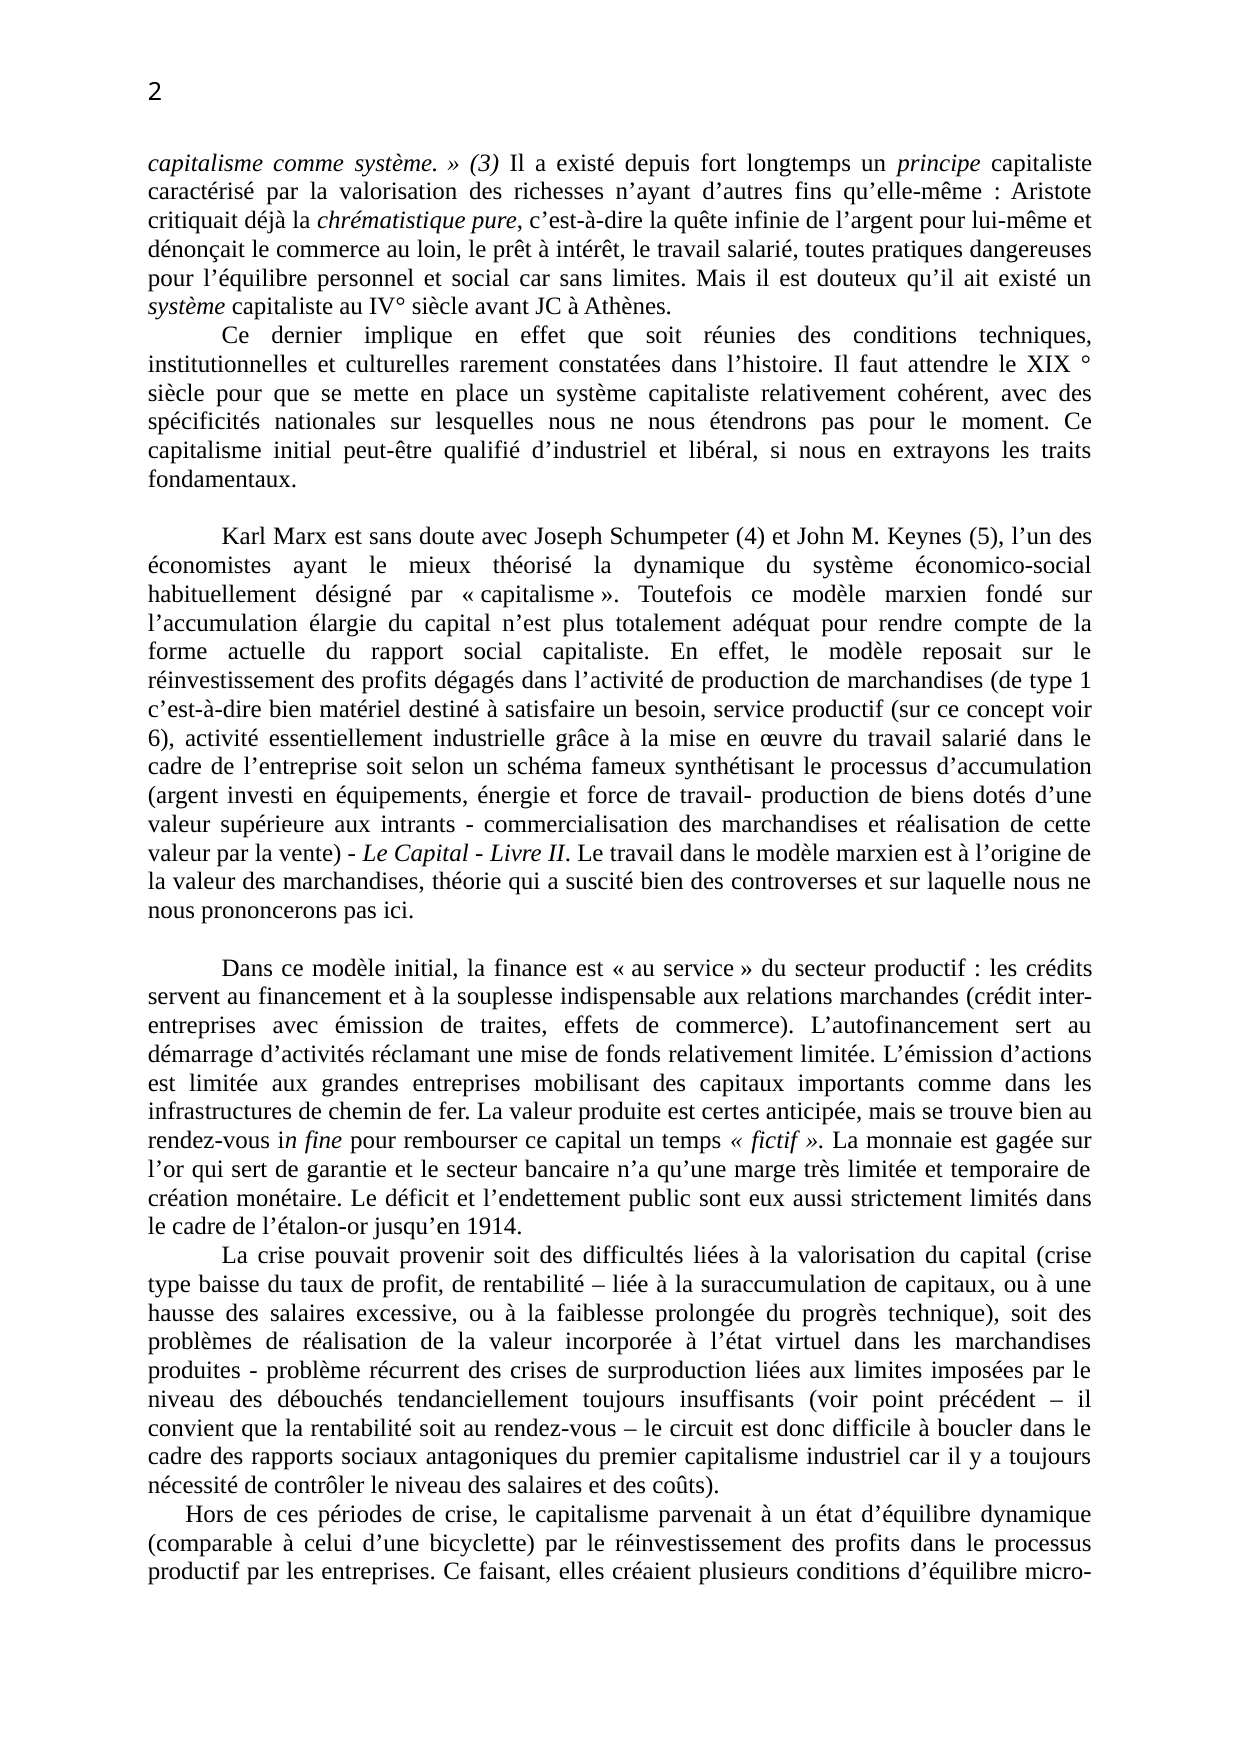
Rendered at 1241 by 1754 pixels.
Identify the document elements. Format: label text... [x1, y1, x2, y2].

text Ce dernier implique en effet que soit réunies des conditions techniques, institutionnelles et culturelles rarement constatées dans l’histoire. Il faut attendre le XIX ° siècle pour que se mette en place un système capitaliste relativement cohérent, avec des spécificités nationales sur lesquelles nous ne nous étendrons pas pour le moment. Ce capitalisme initial peut-être qualifié d’industriel et libéral, si nous en extrayons les traits fondamentaux. [148, 320, 1093, 493]
text La crise pouvait provenir soit des difficultés liées à la valorisation du capital (crise type baisse du taux de profit, de rentabilité – liée à la suraccumulation de capitaux, ou à une hausse des salaires excessive, ou à la faiblesse prolongée du progrès technique), soit des problèmes de réalisation de la valeur incorporée à l’état virtuel dans les marchandises produites - problème récurrent des crises de surproduction liées aux limites imposées par le niveau des débouchés tendanciellement toujours insuffisants (voir point précédent – il convient que la rentabilité soit au rendez-vous – le circuit est donc difficile à boucler dans le cadre des rapports sociaux antagoniques du premier capitalisme industriel car il y a toujours nécessité de contrôler le niveau des salaires et des coûts). [148, 1240, 1093, 1499]
text Hors de ces périodes de crise, le capitalisme parvenait à un état d’équilibre dynamique (comparable à celui d’une bicyclette) par le réinvestissement des profits dans le processus productif par les entreprises. Ce faisant, elles créaient plusieurs conditions d’équilibre micro- [148, 1499, 1093, 1585]
text Karl Marx est sans doute avec Joseph Schumpeter (4) et John M. Keynes (5), l’un des économistes ayant le mieux théorisé la dynamique du système économico-social habituellement désigné par « capitalisme ». Toutefois ce modèle marxien fondé sur l’accumulation élargie du capital n’est plus totalement adéquat pour rendre compte de la forme actuelle du rapport social capitaliste. En effet, le modèle reposait sur le réinvestissement des profits dégagés dans l’activité de production de marchandises (de type 1 c’est-à-dire bien matériel destiné à satisfaire un besoin, service productif (sur ce concept voir 6), activité essentiellement industrielle grâce à la mise en œuvre du travail salarié dans le cadre de l’entreprise soit selon un schéma fameux synthétisant le processus d’accumulation (argent investi en équipements, énergie et force de travail- production de biens dotés d’une valeur supérieure aux intrants - commercialisation des marchandises et réalisation de cette valeur par la vente) - Le Capital - Livre II. Le travail dans le modèle marxien est à l’origine de la valeur des marchandises, théorie qui a suscité bien des controverses et sur laquelle nous ne nous prononcerons pas ici. [148, 521, 1093, 924]
text capitalisme comme système. » (3) Il a existé depuis fort longtemps un principe capitaliste caractérisé par la valorisation des richesses n’ayant d’autres fins qu’elle-même : Aristote critiquait déjà la chrématistique pure, c’est-à-dire la quête infinie de l’argent pour lui-même et dénonçait le commerce au loin, le prêt à intérêt, le travail salarié, toutes pratiques dangereuses pour l’équilibre personnel et social car sans limites. Mais il est douteux qu’il ait existé un système capitaliste au IV° siècle avant JC à Athènes. [148, 148, 1093, 320]
text Dans ce modèle initial, la finance est « au service » du secteur productif : les crédits servent au financement et à la souplesse indispensable aux relations marchandes (crédit inter-entreprises avec émission de traites, effets de commerce). L’autofinancement sert au démarrage d’activités réclamant une mise de fonds relativement limitée. L’émission d’actions est limitée aux grandes entreprises mobilisant des capitaux importants comme dans les infrastructures de chemin de fer. La valeur produite est certes anticipée, mais se trouve bien au rendez-vous in fine pour rembourser ce capital un temps « fictif ». La monnaie est gagée sur l’or qui sert de garantie et le secteur bancaire n’a qu’une marge très limitée et temporaire de création monétaire. Le déficit et l’endettement public sont eux aussi strictement limités dans le cadre de l’étalon-or jusqu’en 1914. [148, 953, 1093, 1240]
